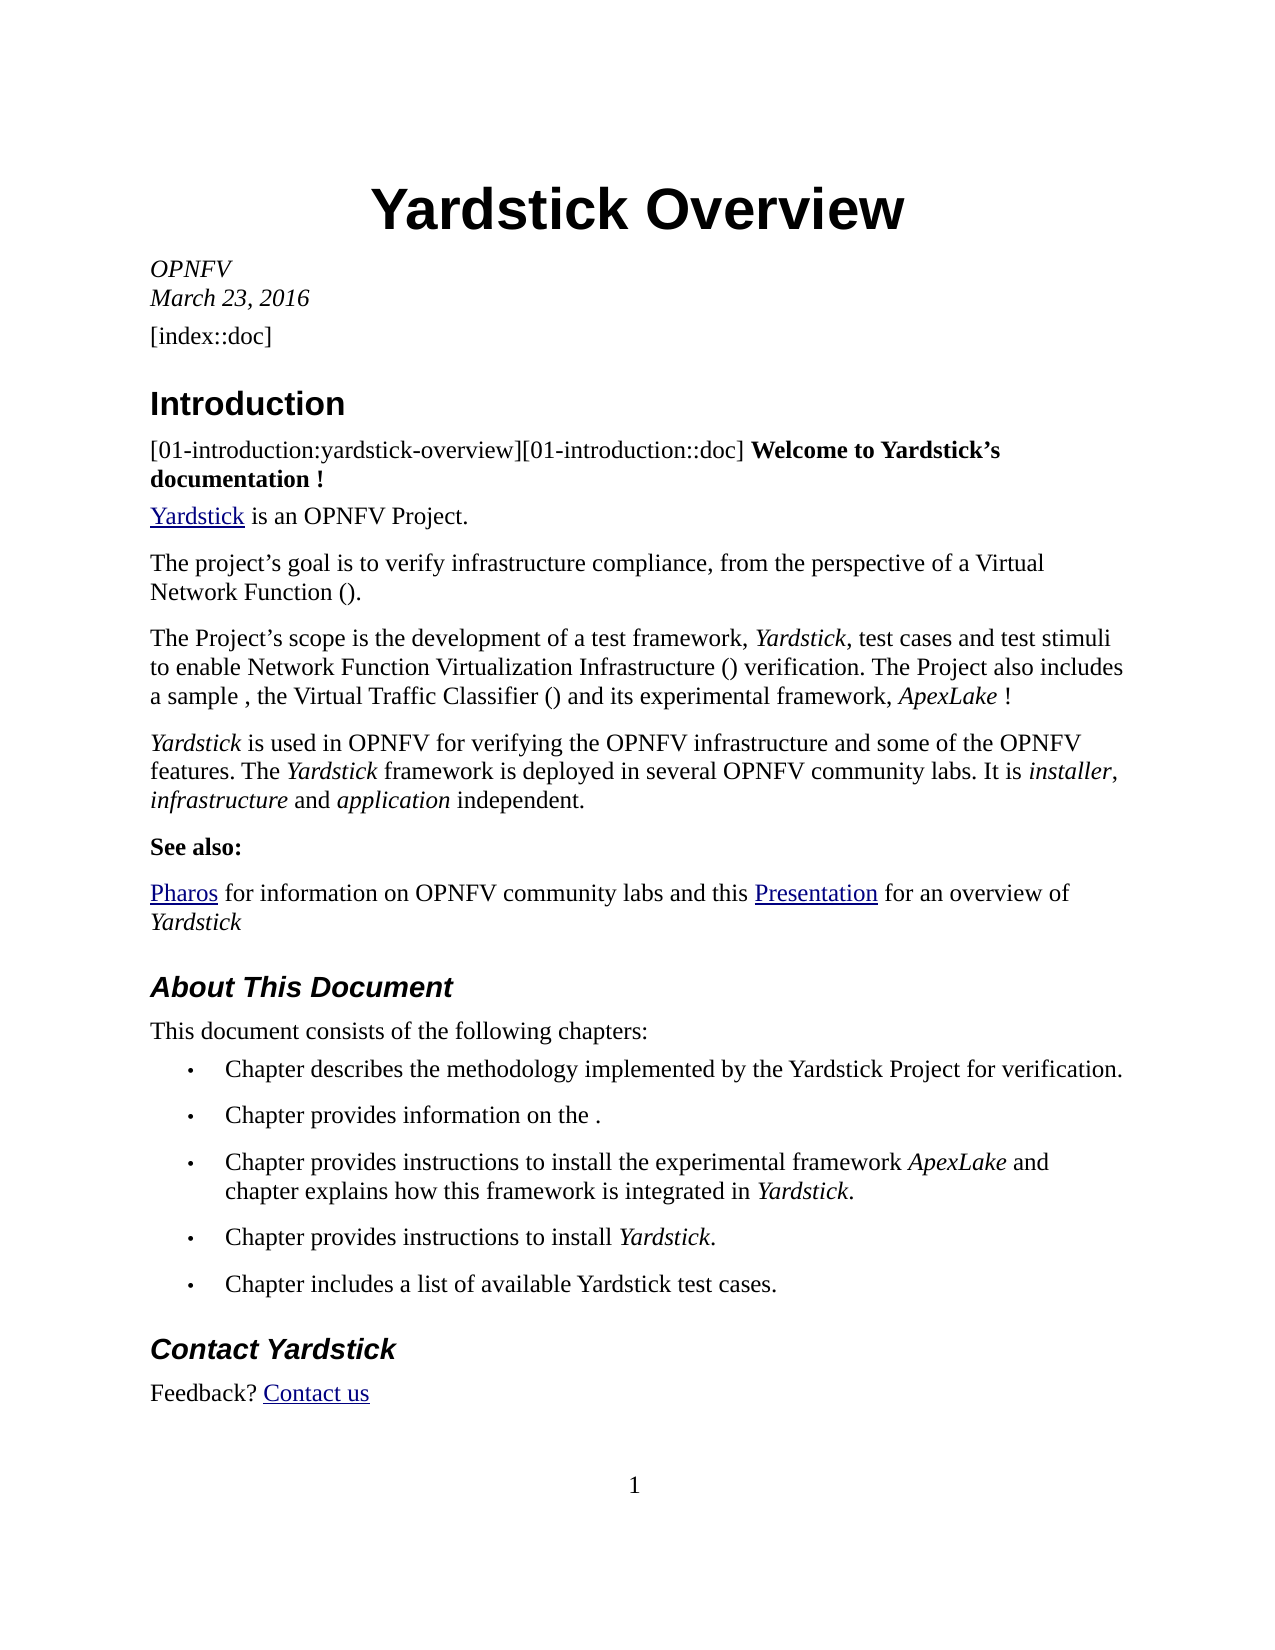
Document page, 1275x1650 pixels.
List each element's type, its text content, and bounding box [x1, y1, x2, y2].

text This document consists of the following chapters: [150, 1016, 1125, 1045]
text The Project’s scope is the development of a test framework, Yardstick, test cases and test stimuli to enable Network Function Virtualization Infrastructure () verification. The Project also includes a sample , the Virtual Traffic Classifier () and its experimental framework, ApexLake ! [150, 623, 1125, 710]
text March 23, 2016 [150, 283, 1125, 312]
list Chapter includes a list of available Yardstick test cases. [187, 1269, 1125, 1298]
text Feedback? Contact us [150, 1378, 1125, 1407]
list Chapter provides instructions to install Yardstick. [187, 1222, 1125, 1251]
list Chapter provides instructions to install the experimental framework ApexLake and chapter explains how this framework is integrated in Yardstick. [187, 1147, 1125, 1204]
text See also: [150, 832, 1125, 861]
text [01-introduction:yardstick-overview][01-introduction::doc] Welcome to Yardstick’s documentation ! [150, 435, 1125, 492]
subtitle Introduction [150, 384, 1125, 422]
subtitle Contact Yardstick [150, 1332, 1125, 1365]
text The project’s goal is to verify infrastructure compliance, from the perspective of a Virtual Network Function (). [150, 548, 1125, 606]
text OPNFV [150, 254, 1125, 283]
text [index::doc] [150, 321, 1125, 350]
list Chapter describes the methodology implemented by the Yardstick Project for verification. [187, 1054, 1125, 1082]
text Yardstick is an OPNFV Project. [150, 501, 1125, 530]
subtitle About This Document [150, 970, 1125, 1003]
text Pharos for information on OPNFV community labs and this Presentation for an overview of Yardstick [150, 878, 1125, 936]
list Chapter provides information on the . [187, 1100, 1125, 1129]
text Yardstick is used in OPNFV for verifying the OPNFV infrastructure and some of the OPNFV features. The Yardstick framework is deployed in several OPNFV community labs. It is installer, infrastructure and application independent. [150, 728, 1125, 814]
title Yardstick Overview [150, 175, 1125, 242]
